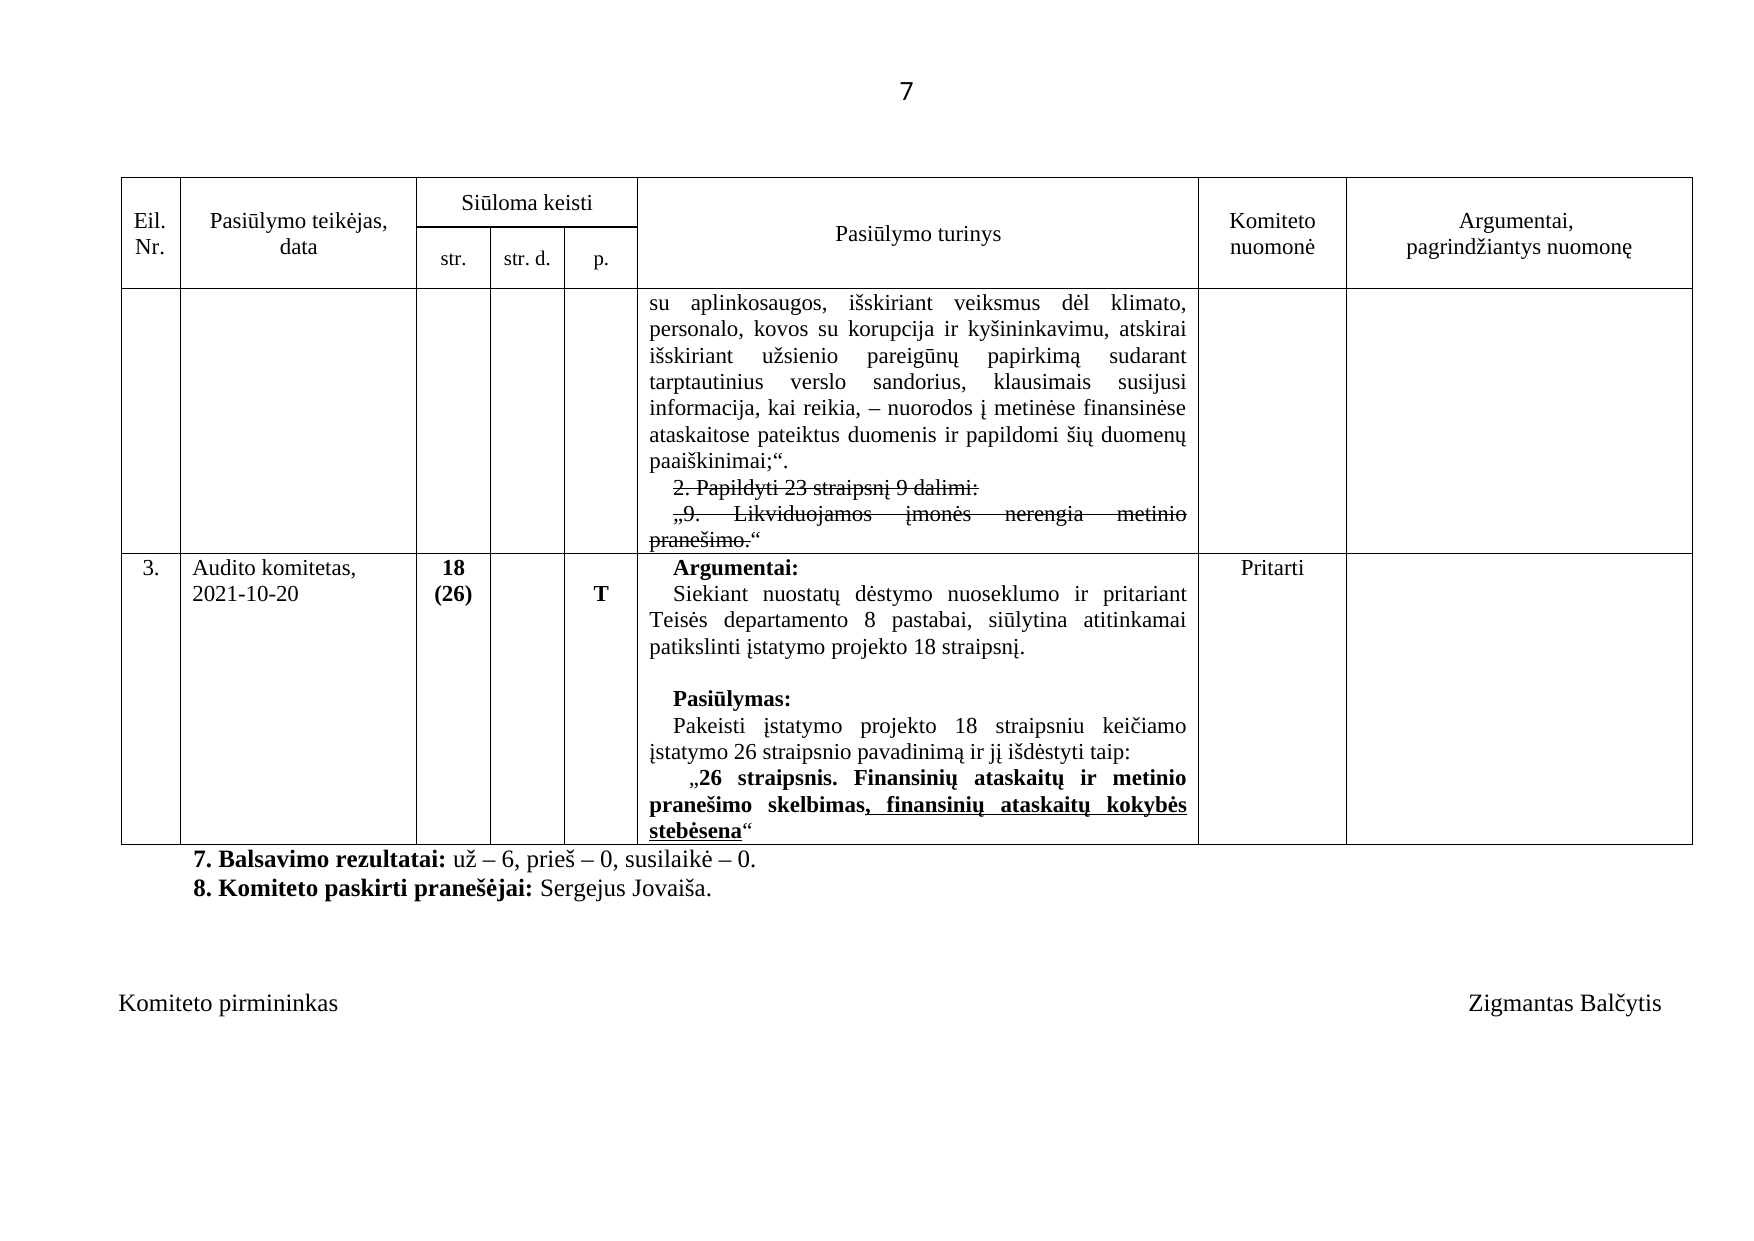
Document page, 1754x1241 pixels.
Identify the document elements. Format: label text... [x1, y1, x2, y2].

table_cell [1347, 554, 1692, 843]
table_cell Argumentai: Siekiant nuostatų dėstymo nuoseklumo ir pritariant Teisės departamento 8 pastabai, siūlytina atitinkamai patikslinti įstatymo projekto 18 straipsnį. Pasiūlymas: Pakeisti įstatymo projekto 18 straipsniu keičiamo įstatymo 26 straipsnio pavadinimą ir jį išdėstyti taip: „26 straipsnis. Finansinių ataskaitų ir metinio pranešimo skelbimas, finansinių ataskaitų kokybės stebėsena“ [638, 554, 1198, 843]
text 7. Balsavimo rezultatai: už – 6, prieš – 0, susilaikė – 0. [118, 844, 1695, 873]
table_cell Pritarti [1199, 554, 1346, 843]
table_cell [417, 289, 490, 553]
table_cell [565, 289, 637, 553]
table_cell str. [417, 228, 490, 288]
table_cell 3. [122, 554, 180, 843]
table_header Argumentai, pagrindžiantys nuomonę [1347, 178, 1692, 288]
table_cell Audito komitetas, 2021-10-20 [181, 554, 416, 843]
table_cell [491, 554, 564, 843]
table_cell [1199, 289, 1346, 553]
table_header Siūloma keisti [417, 178, 637, 226]
table_cell [1347, 289, 1692, 553]
table_cell [181, 289, 416, 553]
table_cell 18 (26) [417, 554, 490, 843]
text 8. Komiteto paskirti pranešėjai: Sergejus Jovaiša. [118, 873, 1695, 902]
table_cell [491, 289, 564, 553]
table_header Komiteto nuomonė [1199, 178, 1346, 288]
table_cell [122, 289, 180, 553]
table_cell T [565, 554, 637, 843]
table_header Pasiūlymo teikėjas, data [181, 178, 416, 288]
table_cell su aplinkosaugos, išskiriant veiksmus dėl klimato, personalo, kovos su korupcija ir kyšininkavimu, atskirai išskiriant užsienio pareigūnų papirkimą sudarant tarptautinius verslo sandorius, klausimais susijusi informacija, kai reikia, – nuorodos į metinėse finansinėse ataskaitose pateiktus duomenis ir papildomi šių duomenų paaiškinimai;“. 2. Papildyti 23 straipsnį 9 dalimi: „9. Likviduojamos įmonės nerengia metinio pranešimo.“ [638, 289, 1198, 553]
text Komiteto pirmininkas Zigmantas Balčytis [118, 988, 1695, 1017]
table_cell p. [565, 228, 637, 288]
table_header Pasiūlymo turinys [638, 178, 1198, 288]
table_cell str. d. [491, 228, 564, 288]
table_header Eil. Nr. [122, 178, 180, 288]
